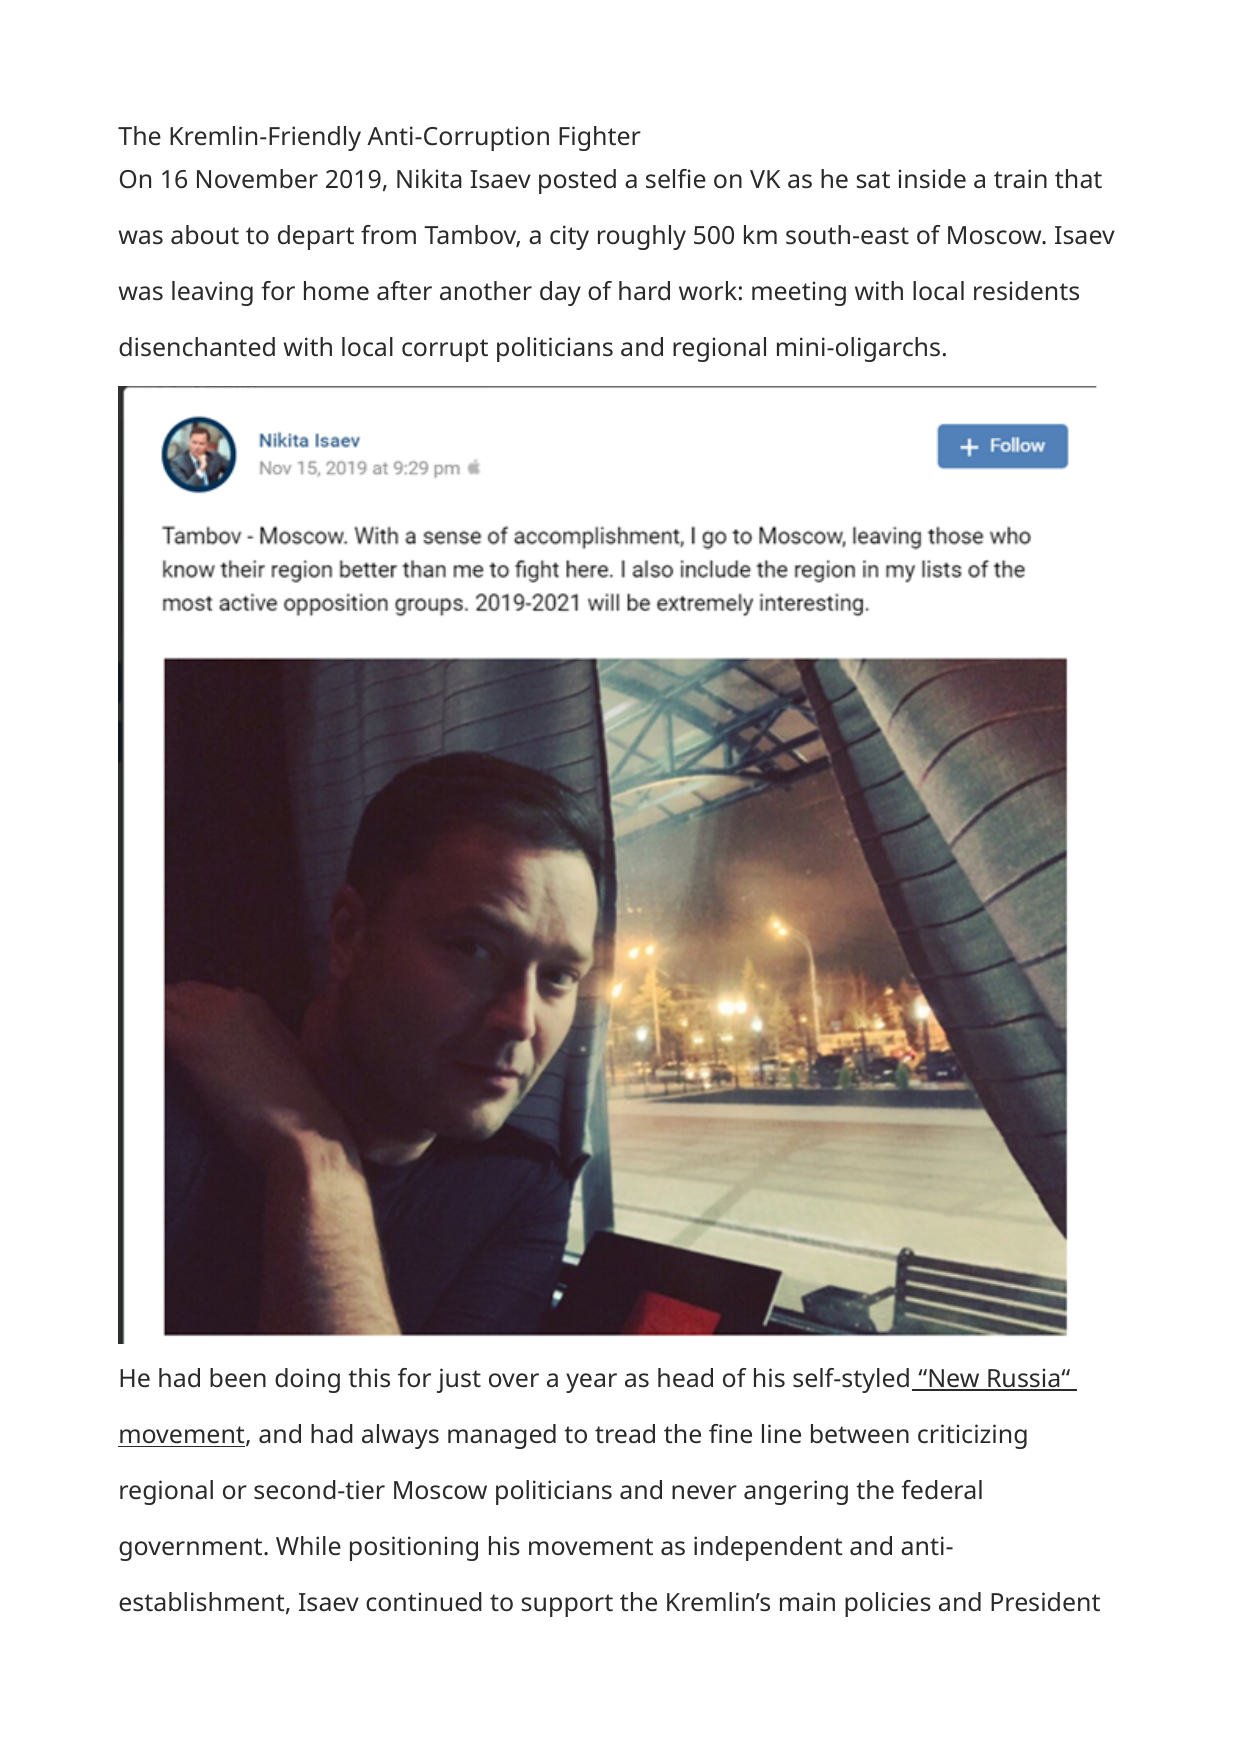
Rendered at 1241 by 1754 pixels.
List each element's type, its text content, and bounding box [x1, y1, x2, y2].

subtitle The Kremlin-Friendly Anti-Corruption Fighter [118, 118, 1122, 152]
text On 16 November 2019, Nikita Isaev posted a selfie on VK as he sat inside a train that was about to depart from Tambov, a city roughly 500 km south-east of Moscow. Isaev was leaving for home after another day of hard work: meeting with local residents disenchanted with local corrupt politicians and regional mini-oligarchs. [118, 161, 1122, 364]
text He had been doing this for just over а year as head of his self-styled “New Russia“ movement, and had always managed to tread the fine line between criticizing regional or second-tier Moscow politicians and never angering the federal government. While positioning his movement as independent and anti-establishment, Isaev continued to support the Kremlin’s main policies and President [118, 1361, 1122, 1619]
picture [118, 386, 1097, 1344]
